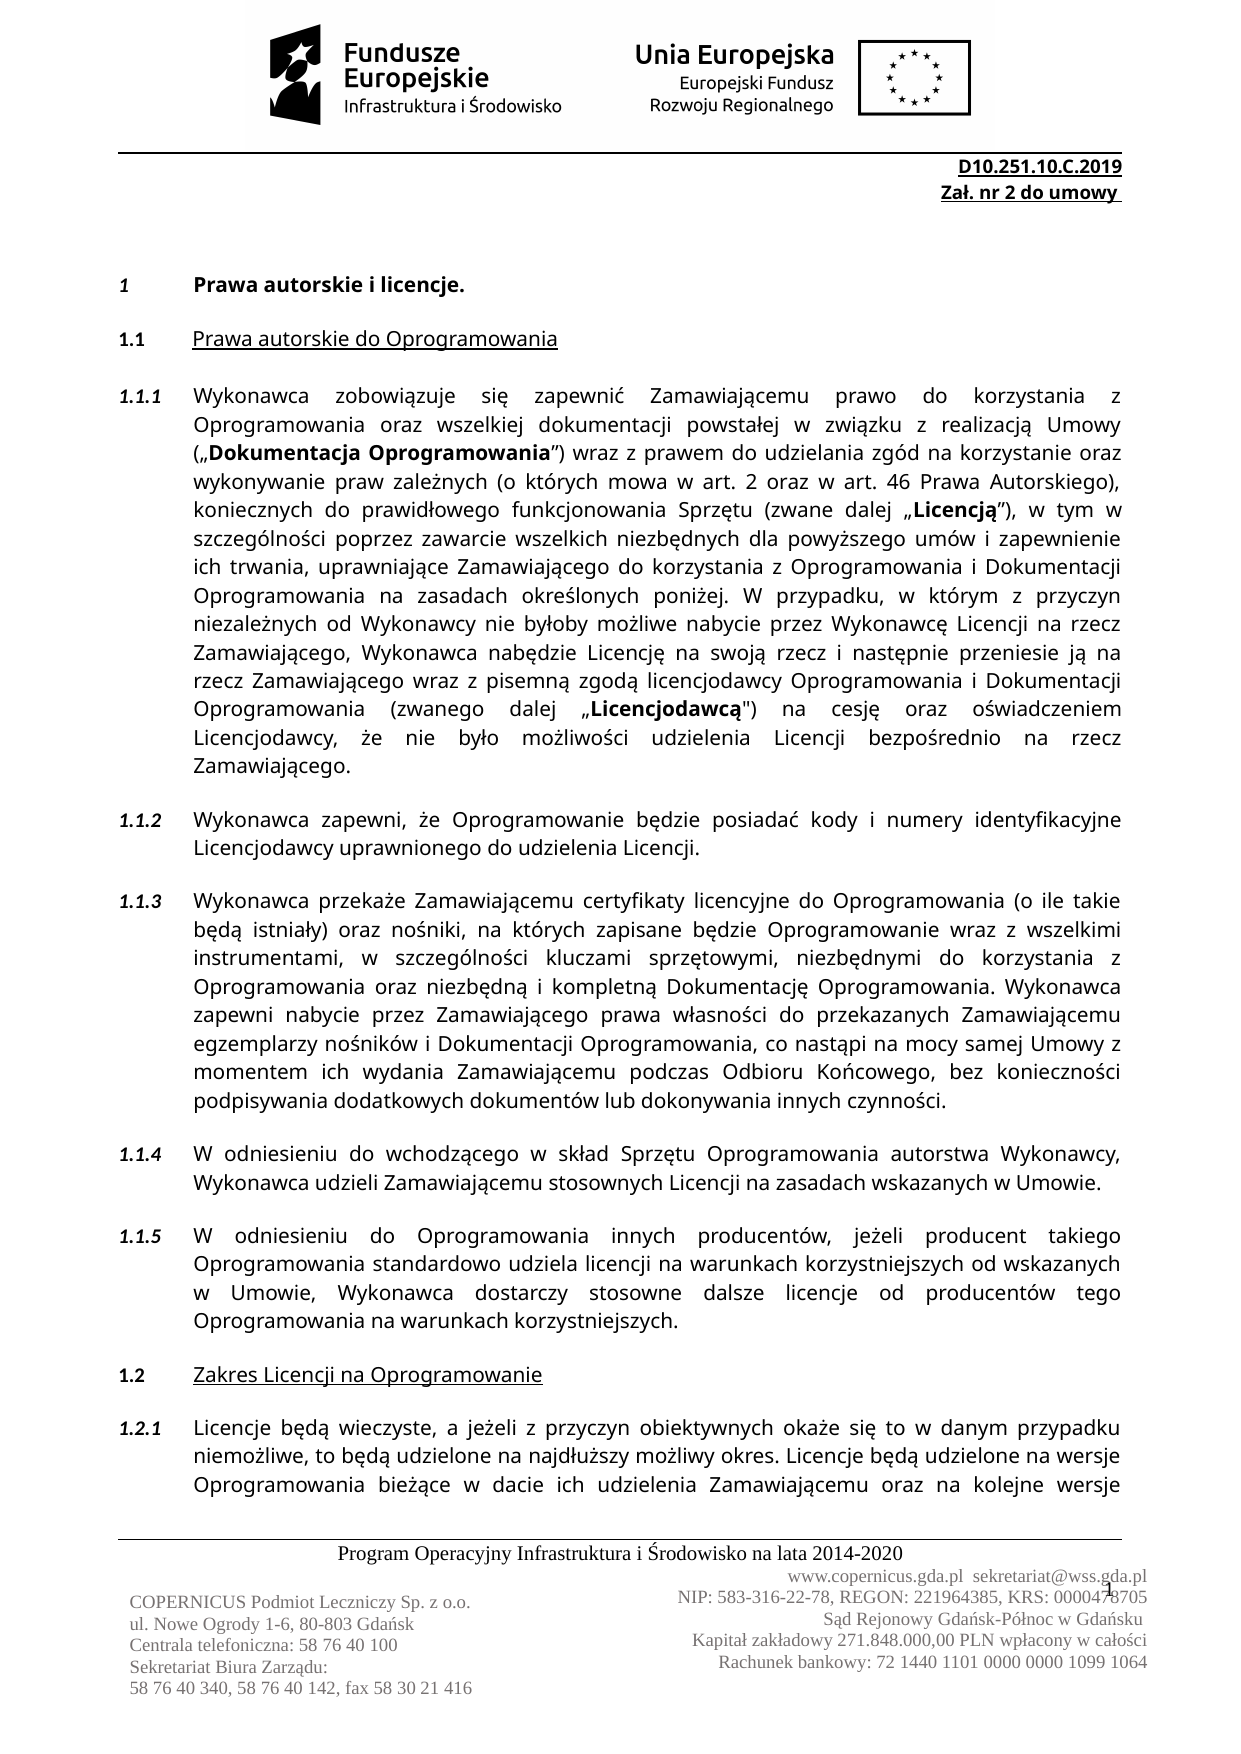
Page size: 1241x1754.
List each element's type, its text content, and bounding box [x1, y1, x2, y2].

text Zał. nr 2 do umowy [118, 179, 1122, 205]
list Prawa autorskie i licencje. [118, 271, 1122, 299]
list W odniesieniu do Oprogramowania innych producentów, jeżeli producent takiego Oprogramowania standardowo udziela licencji na warunkach korzystniejszych od wskazanych w Umowie, Wykonawca dostarczy stosowne dalsze licencje od producentów tego Oprogramowania na warunkach korzystniejszych. [118, 1221, 1122, 1335]
list Wykonawca przekaże Zamawiającemu certyfikaty licencyjne do Oprogramowania (o ile takie będą istniały) oraz nośniki, na których zapisane będzie Oprogramowanie wraz z wszelkimi instrumentami, w szczególności kluczami sprzętowymi, niezbędnymi do korzystania z Oprogramowania oraz niezbędną i kompletną Dokumentację Oprogramowania. Wykonawca zapewni nabycie przez Zamawiającego prawa własności do przekazanych Zamawiającemu egzemplarzy nośników i Dokumentacji Oprogramowania, co nastąpi na mocy samej Umowy z momentem ich wydania Zamawiającemu podczas Odbioru Końcowego, bez konieczności podpisywania dodatkowych dokumentów lub dokonywania innych czynności. [118, 887, 1122, 1114]
list Wykonawca zobowiązuje się zapewnić Zamawiającemu prawo do korzystania z Oprogramowania oraz wszelkiej dokumentacji powstałej w związku z realizacją Umowy („Dokumentacja Oprogramowania”) wraz z prawem do udzielania zgód na korzystanie oraz wykonywanie praw zależnych (o których mowa w art. 2 oraz w art. 46 Prawa Autorskiego), koniecznych do prawidłowego funkcjonowania Sprzętu (zwane dalej „Licencją”), w tym w szczególności poprzez zawarcie wszelkich niezbędnych dla powyższego umów i zapewnienie ich trwania, uprawniające Zamawiającego do korzystania z Oprogramowania i Dokumentacji Oprogramowania na zasadach określonych poniżej. W przypadku, w którym z przyczyn niezależnych od Wykonawcy nie byłoby możliwe nabycie przez Wykonawcę Licencji na rzecz Zamawiającego, Wykonawca nabędzie Licencję na swoją rzecz i następnie przeniesie ją na rzecz Zamawiającego wraz z pisemną zgodą licencjodawcy Oprogramowania i Dokumentacji Oprogramowania (zwanego dalej „Licencjodawcą") na cesję oraz oświadczeniem Licencjodawcy, że nie było możliwości udzielenia Licencji bezpośrednio na rzecz Zamawiającego. [118, 382, 1122, 780]
text D10.251.10.C.2019 [118, 154, 1122, 179]
list Licencje będą wieczyste, a jeżeli z przyczyn obiektywnych okaże się to w danym przypadku niemożliwe, to będą udzielone na najdłuższy możliwy okres. Licencje będą udzielone na wersje Oprogramowania bieżące w dacie ich udzielenia Zamawiającemu oraz na kolejne wersje [118, 1413, 1122, 1498]
list Prawa autorskie do Oprogramowania [118, 324, 1122, 352]
list Wykonawca zapewni, że Oprogramowanie będzie posiadać kody i numery identyfikacyjne Licencjodawcy uprawnionego do udzielenia Licencji. [118, 805, 1122, 862]
list Zakres Licencji na Oprogramowanie [118, 1360, 1122, 1388]
list W odniesieniu do wchodzącego w skład Sprzętu Oprogramowania autorstwa Wykonawcy, Wykonawca udzieli Zamawiającemu stosownych Licencji na zasadach wskazanych w Umowie. [118, 1139, 1122, 1196]
